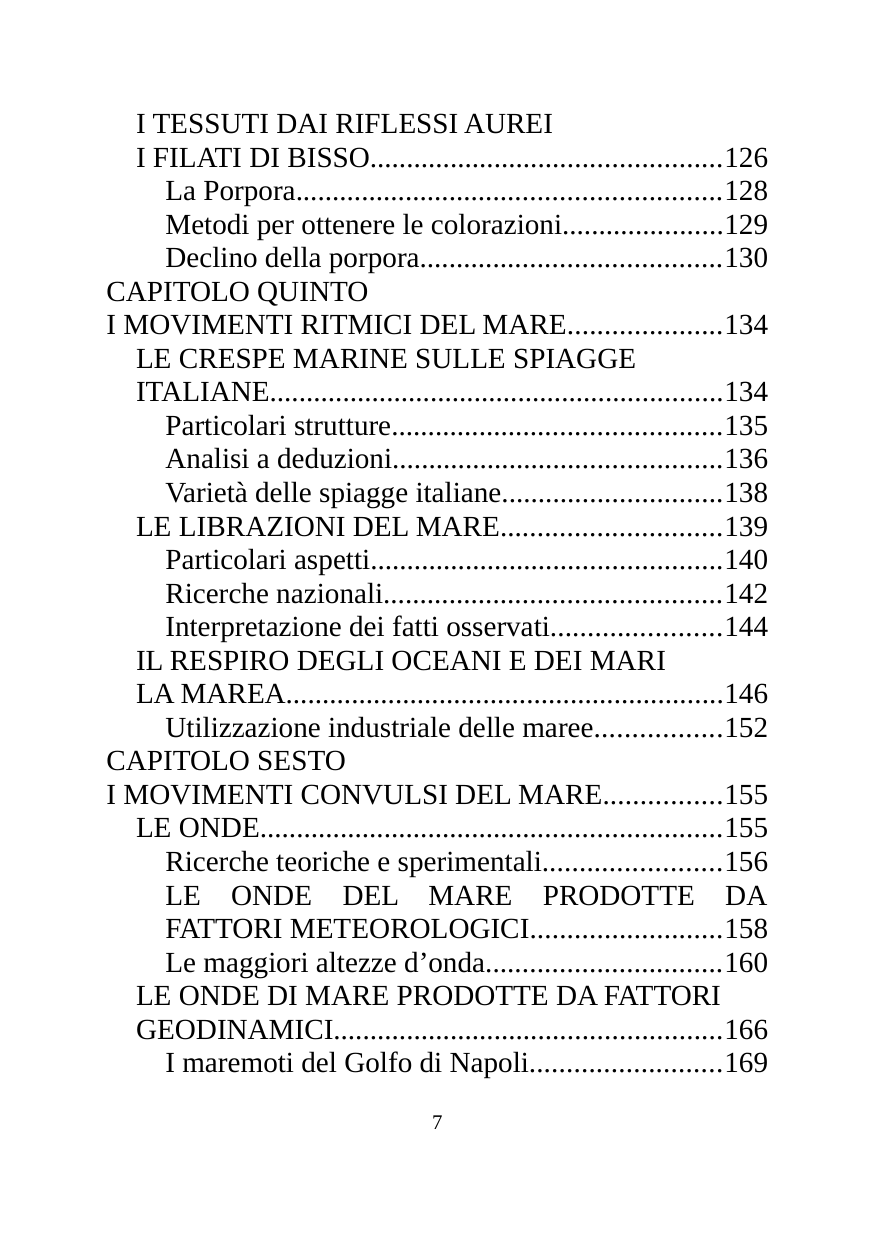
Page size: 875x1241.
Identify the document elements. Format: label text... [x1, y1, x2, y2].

text LE ONDE DI MARE PRODOTTE DA FATTORI GEODINAMICI 166 [136, 978, 768, 1045]
text Ricerche teoriche e sperimentali. 156 [165, 844, 768, 878]
text Analisi a deduzioni. 136 [165, 442, 768, 475]
text Ricerche nazionali. 142 [165, 576, 768, 609]
text Particolari strutture. 135 [165, 408, 768, 442]
text I TESSUTI DAI RIFLESSI AUREI I FILATI DI BISSO 126 [136, 106, 768, 173]
text CAPITOLO SESTO I MOVIMENTI CONVULSI DEL MARE 155 [106, 743, 768, 811]
text LE ONDE DEL MARE PRODOTTE DA FATTORI METEOROLOGICI 158 [165, 878, 768, 945]
text Particolari aspetti. 140 [165, 542, 768, 576]
text Metodi per ottenere le colorazioni. 129 [165, 207, 768, 240]
text Interpretazione dei fatti osservati. 144 [165, 609, 768, 643]
text LE LIBRAZIONI DEL MARE 139 [136, 509, 768, 542]
text La Porpora. 128 [165, 173, 768, 207]
text CAPITOLO QUINTO I MOVIMENTI RITMICI DEL MARE 134 [106, 274, 768, 341]
text LE CRESPE MARINE SULLE SPIAGGE ITALIANE 134 [136, 341, 768, 408]
text LE ONDE 155 [136, 811, 768, 844]
text Utilizzazione industriale delle maree. 152 [165, 710, 768, 743]
text Varietà delle spiagge italiane. 138 [165, 475, 768, 509]
text IL RESPIRO DEGLI OCEANI E DEI MARI LA MAREA 146 [136, 643, 768, 710]
text Declino della porpora. 130 [165, 240, 768, 274]
text I maremoti del Golfo di Napoli. 169 [165, 1045, 768, 1079]
text Le maggiori altezze d’onda. 160 [165, 945, 768, 978]
